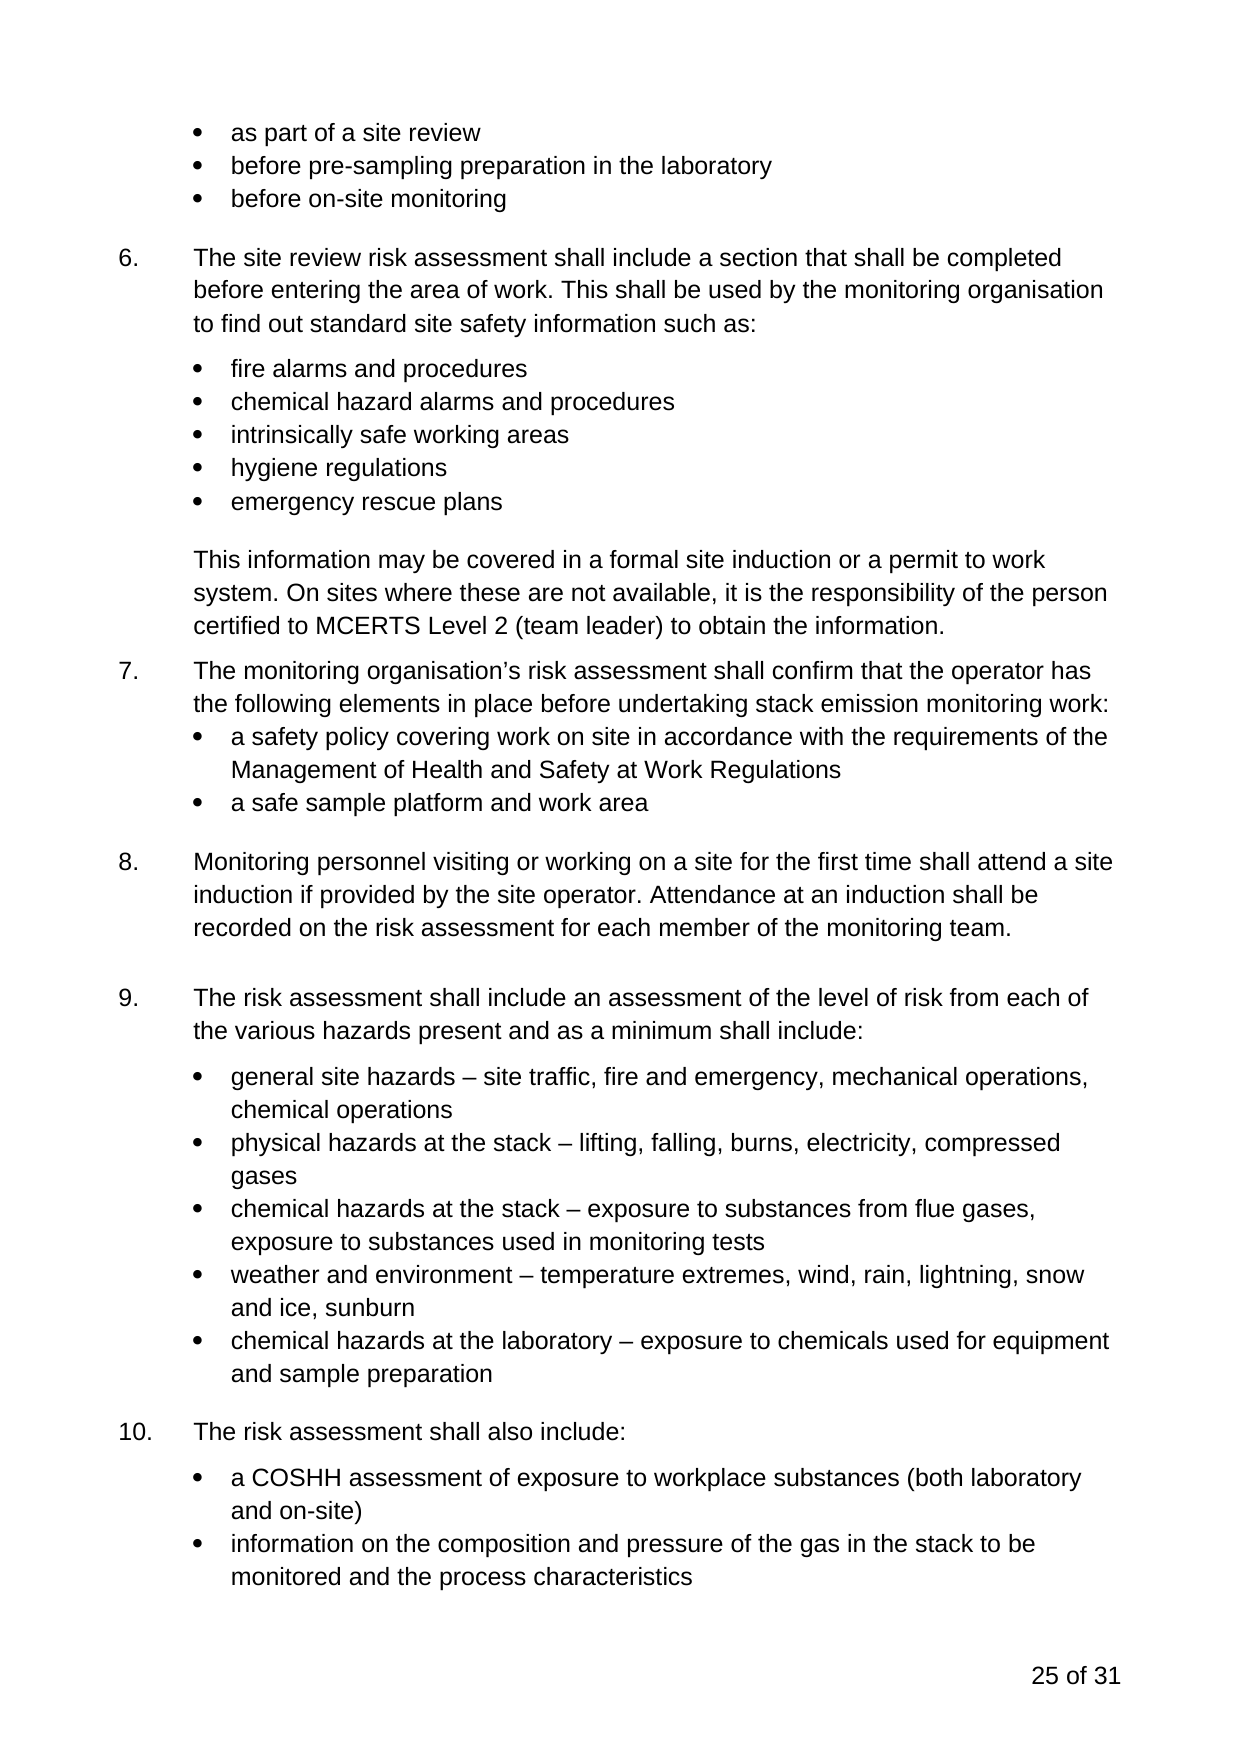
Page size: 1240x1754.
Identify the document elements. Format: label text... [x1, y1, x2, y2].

list before pre-sampling preparation in the laboratory [193, 151, 1121, 180]
list chemical hazards at the laboratory – exposure to chemicals used for equipment and sample preparation [193, 1326, 1121, 1388]
list as part of a site review [193, 118, 1121, 147]
list information on the composition and pressure of the gas in the stack to be monitored and the process characteristics [193, 1529, 1121, 1591]
list before on-site monitoring [193, 184, 1121, 213]
text This information may be covered in a formal site induction or a permit to work system. On sites where these are not available, it is the responsibility of the person certified to MCERTS Level 2 (team leader) to obtain the information. [193, 545, 1121, 639]
list hygiene regulations [193, 453, 1121, 482]
text 6. The site review risk assessment shall include a section that shall be completed before entering the area of work. This shall be used by the monitoring organisation to find out standard site safety information such as: [118, 242, 1121, 337]
list chemical hazards at the stack – exposure to substances from flue gases, exposure to substances used in monitoring tests [193, 1194, 1121, 1256]
list emergency rescue plans [193, 487, 1121, 515]
text 7. The monitoring organisation’s risk assessment shall confirm that the operator has the following elements in place before undertaking stack emission monitoring work: [118, 656, 1121, 718]
list chemical hazard alarms and procedures [193, 387, 1121, 416]
list weather and environment – temperature extremes, wind, rain, lightning, snow and ice, sunburn [193, 1260, 1121, 1322]
text 10. The risk assessment shall also include: [118, 1417, 1121, 1446]
list intrinsically safe working areas [193, 420, 1121, 449]
list physical hazards at the stack – lifting, falling, burns, electricity, compressed gases [193, 1128, 1121, 1190]
list a COSHH assessment of exposure to workplace substances (both laboratory and on-site) [193, 1463, 1121, 1525]
list a safety policy covering work on site in accordance with the requirements of the Management of Health and Safety at Work Regulations [193, 722, 1121, 784]
list general site hazards – site traffic, fire and emergency, mechanical operations, chemical operations [193, 1062, 1121, 1123]
text 9. The risk assessment shall include an assessment of the level of risk from each of the various hazards present and as a minimum shall include: [118, 983, 1121, 1045]
text 8. Monitoring personnel visiting or working on a site for the first time shall attend a site induction if provided by the site operator. Attendance at an induction shall be recorded on the risk assessment for each member of the monitoring team. [118, 847, 1121, 941]
list a safe sample platform and work area [193, 788, 1121, 817]
list fire alarms and procedures [193, 354, 1121, 383]
